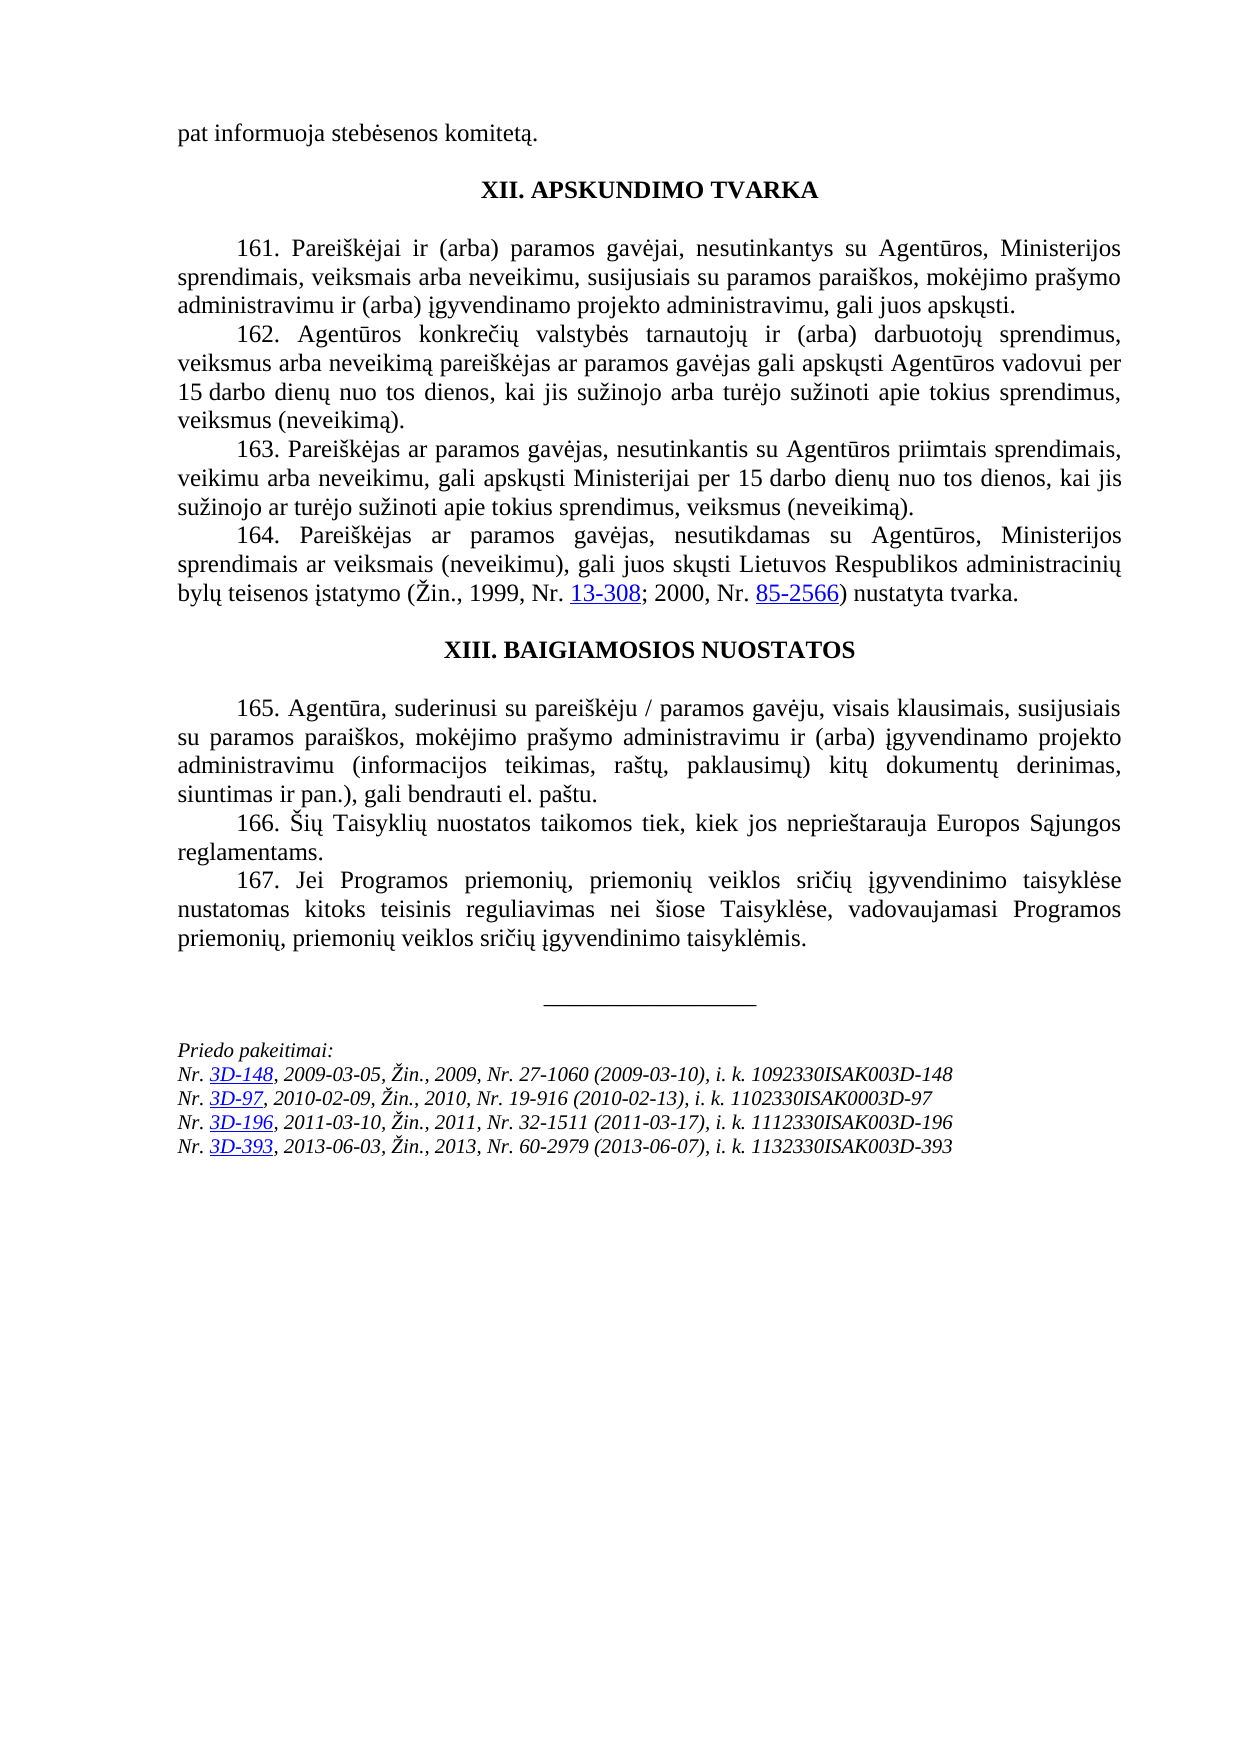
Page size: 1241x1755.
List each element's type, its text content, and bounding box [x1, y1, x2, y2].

text Nr. 3D-148, 2009-03-05, Žin., 2009, Nr. 27-1060 (2009-03-10), i. k. 1092330ISAK003D-148 [177, 1062, 1122, 1086]
text 161. Pareiškėjai ir (arba) paramos gavėjai, nesutinkantys su Agentūros, Ministerijos sprendimais, veiksmais arba neveikimu, susijusiais su paramos paraiškos, mokėjimo prašymo administravimu ir (arba) įgyvendinamo projekto administravimu, gali juos apskųsti. [177, 233, 1122, 319]
text Nr. 3D-393, 2013-06-03, Žin., 2013, Nr. 60-2979 (2013-06-07), i. k. 1132330ISAK003D-393 [177, 1134, 1122, 1158]
text 164. Pareiškėjas ar paramos gavėjas, nesutikdamas su Agentūros, Ministerijos sprendimais ar veiksmais (neveikimu), gali juos skųsti Lietuvos Respublikos administracinių bylų teisenos įstatymo (Žin., 1999, Nr. 13-308; 2000, Nr. 85-2566) nustatyta tvarka. [177, 521, 1122, 607]
text 167. Jei Programos priemonių, priemonių veiklos sričių įgyvendinimo taisyklėse nustatomas kitoks teisinis reguliavimas nei šiose Taisyklėse, vadovaujamasi Programos priemonių, priemonių veiklos sričių įgyvendinimo taisyklėmis. [177, 866, 1122, 952]
text 163. Pareiškėjas ar paramos gavėjas, nesutinkantis su Agentūros priimtais sprendimais, veikimu arba neveikimu, gali apskųsti Ministerijai per 15 darbo dienų nuo tos dienos, kai jis sužinojo ar turėjo sužinoti apie tokius sprendimus, veiksmus (neveikimą). [177, 434, 1122, 521]
text _________________ [177, 981, 1122, 1009]
text Nr. 3D-196, 2011-03-10, Žin., 2011, Nr. 32-1511 (2011-03-17), i. k. 1112330ISAK003D-196 [177, 1110, 1122, 1134]
text Priedo pakeitimai: [177, 1038, 1122, 1062]
text Nr. 3D-97, 2010-02-09, Žin., 2010, Nr. 19-916 (2010-02-13), i. k. 1102330ISAK0003D-97 [177, 1086, 1122, 1110]
text 162. Agentūros konkrečių valstybės tarnautojų ir (arba) darbuotojų sprendimus, veiksmus arba neveikimą pareiškėjas ar paramos gavėjas gali apskųsti Agentūros vadovui per 15 darbo dienų nuo tos dienos, kai jis sužinojo arba turėjo sužinoti apie tokius sprendimus, veiksmus (neveikimą). [177, 319, 1122, 434]
text 166. Šių Taisyklių nuostatos taikomos tiek, kiek jos neprieštarauja Europos Sąjungos reglamentams. [177, 808, 1122, 866]
text 165. Agentūra, suderinusi su pareiškėju / paramos gavėju, visais klausimais, susijusiais su paramos paraiškos, mokėjimo prašymo administravimu ir (arba) įgyvendinamo projekto administravimu (informacijos teikimas, raštų, paklausimų) kitų dokumentų derinimas, siuntimas ir pan.), gali bendrauti el. paštu. [177, 693, 1122, 808]
text XII. APSKUNDIMO TVARKA [177, 176, 1122, 204]
text pat informuoja stebėsenos komitetą. [177, 118, 1122, 147]
text XIII. BAIGIAMOSIOS NUOSTATOS [177, 636, 1122, 664]
